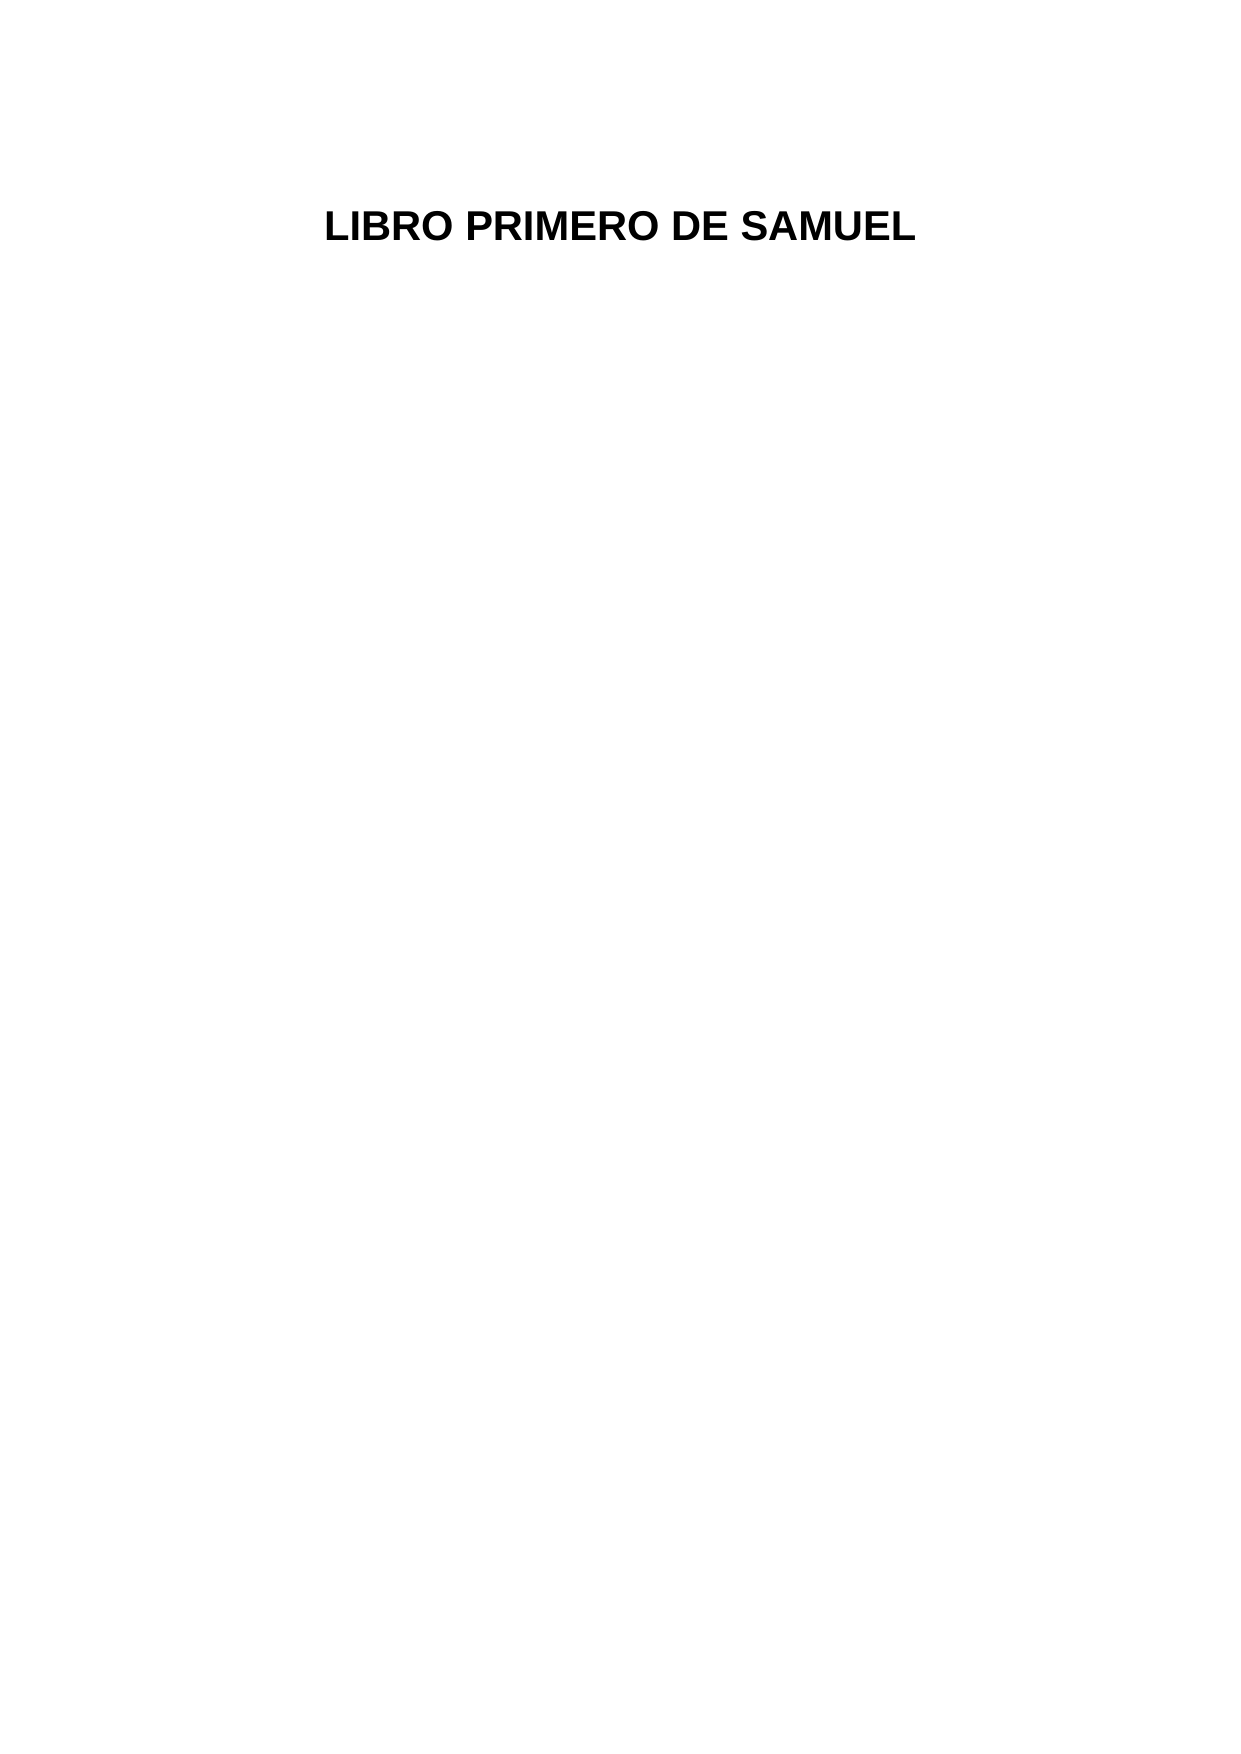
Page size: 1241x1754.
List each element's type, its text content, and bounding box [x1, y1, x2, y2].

title LIBRO PRIMERO DE SAMUEL [118, 201, 1122, 249]
